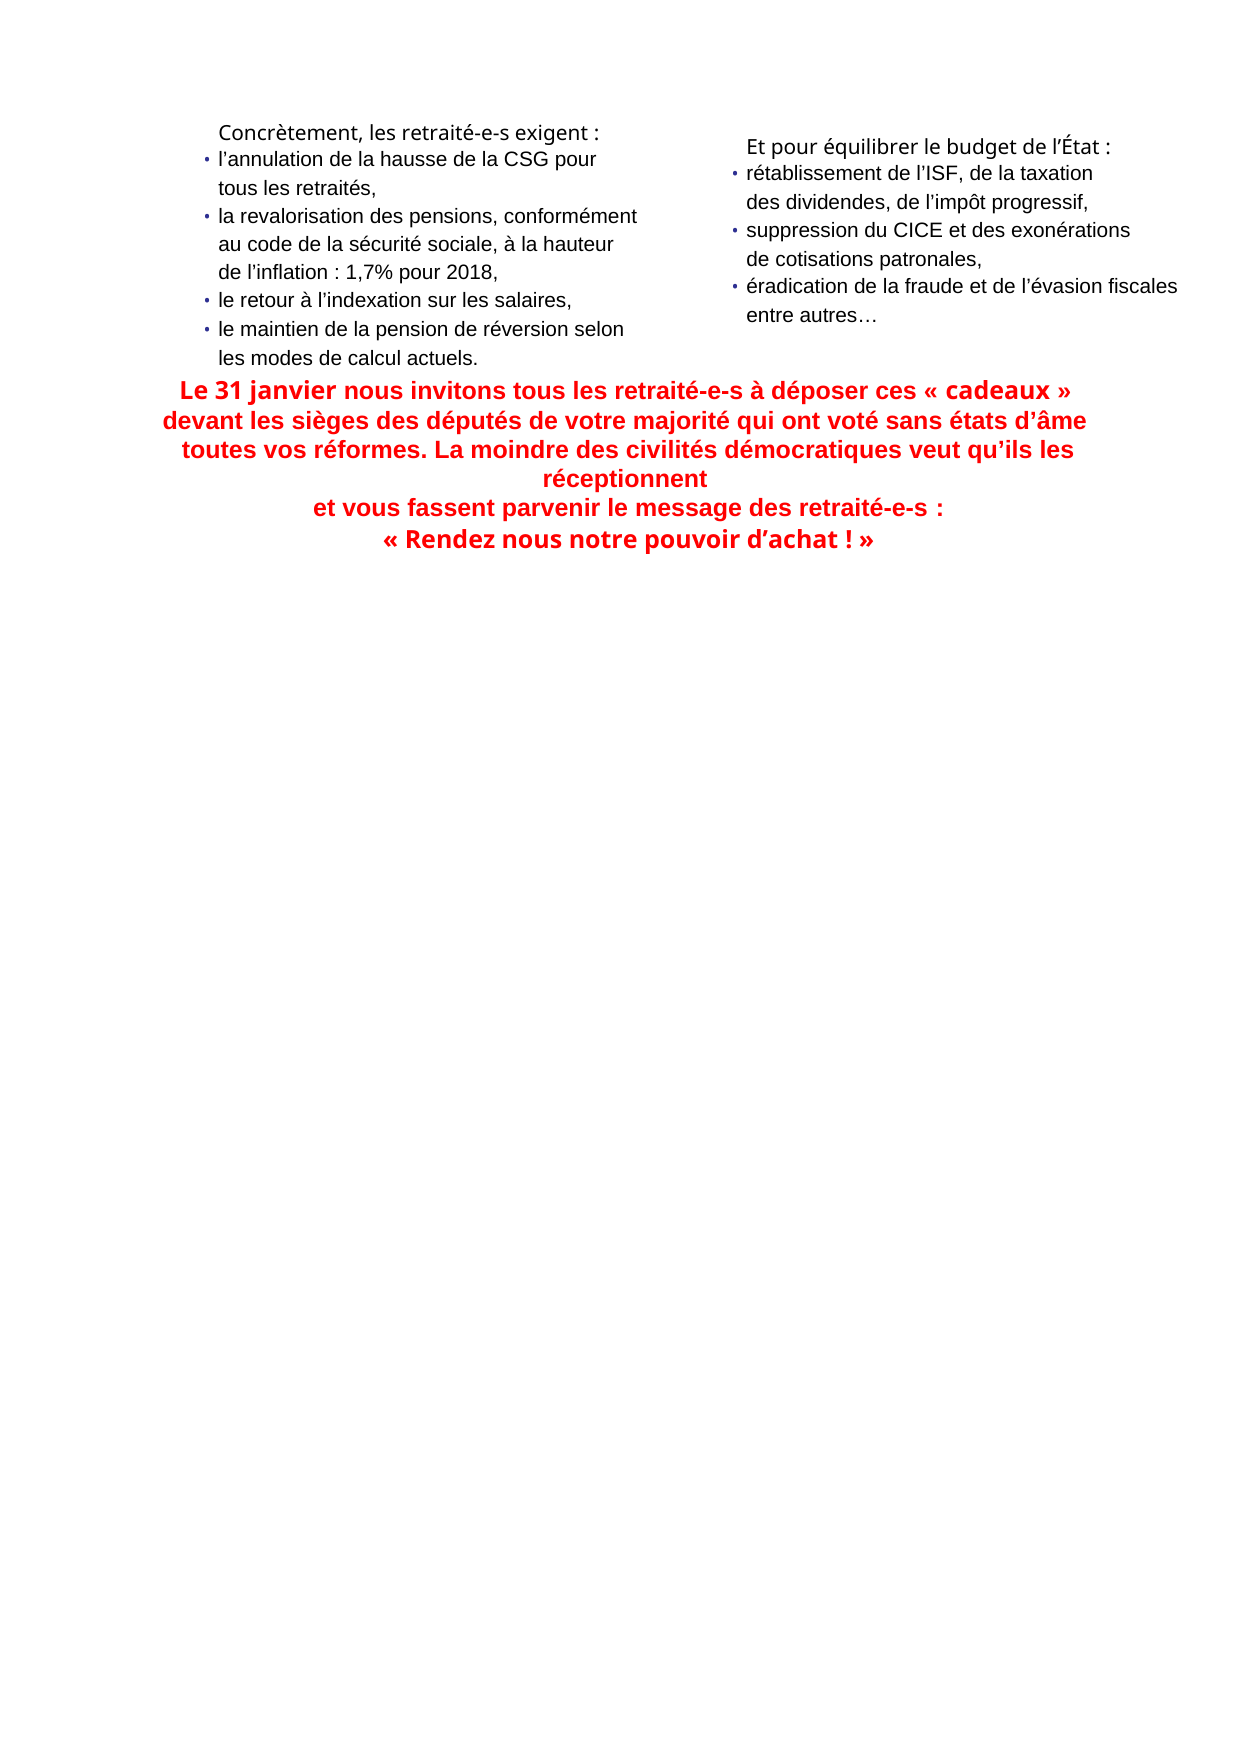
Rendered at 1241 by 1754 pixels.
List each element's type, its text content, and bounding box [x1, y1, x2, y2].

table_header Et pour équilibrer le budget de l’État : rétablissement de l’ISF, de la taxation des dividendes, de l’impôt progressif, suppression du CICE et des exonérations de cotisations patronales, éradication de la fraude et de l’évasion fiscales entre autres… [735, 118, 1240, 372]
text « Rendez nous notre pouvoir d’achat ! » [142, 521, 1115, 555]
table_header Concrètement, les retraité-e-s exigent : l’annulation de la hausse de la CSG pour tous les retraités, la revalorisation des pensions, conformément au code de la sécurité sociale, à la hauteur de l’inflation : 1,7% pour 2018, le retour à l’indexation sur les salaires, le maintien de la pension de réversion selon les modes de calcul actuels. [207, 118, 735, 372]
text Le 31 janvier nous invitons tous les retraité-e-s à déposer ces « cadeaux » devant les sièges des députés de votre majorité qui ont voté sans états d’âme toutes vos réformes. La moindre des civilités démocratiques veut qu’ils les réceptionnent et vous fassent parvenir le message des retraité-e-s : [142, 372, 1115, 521]
